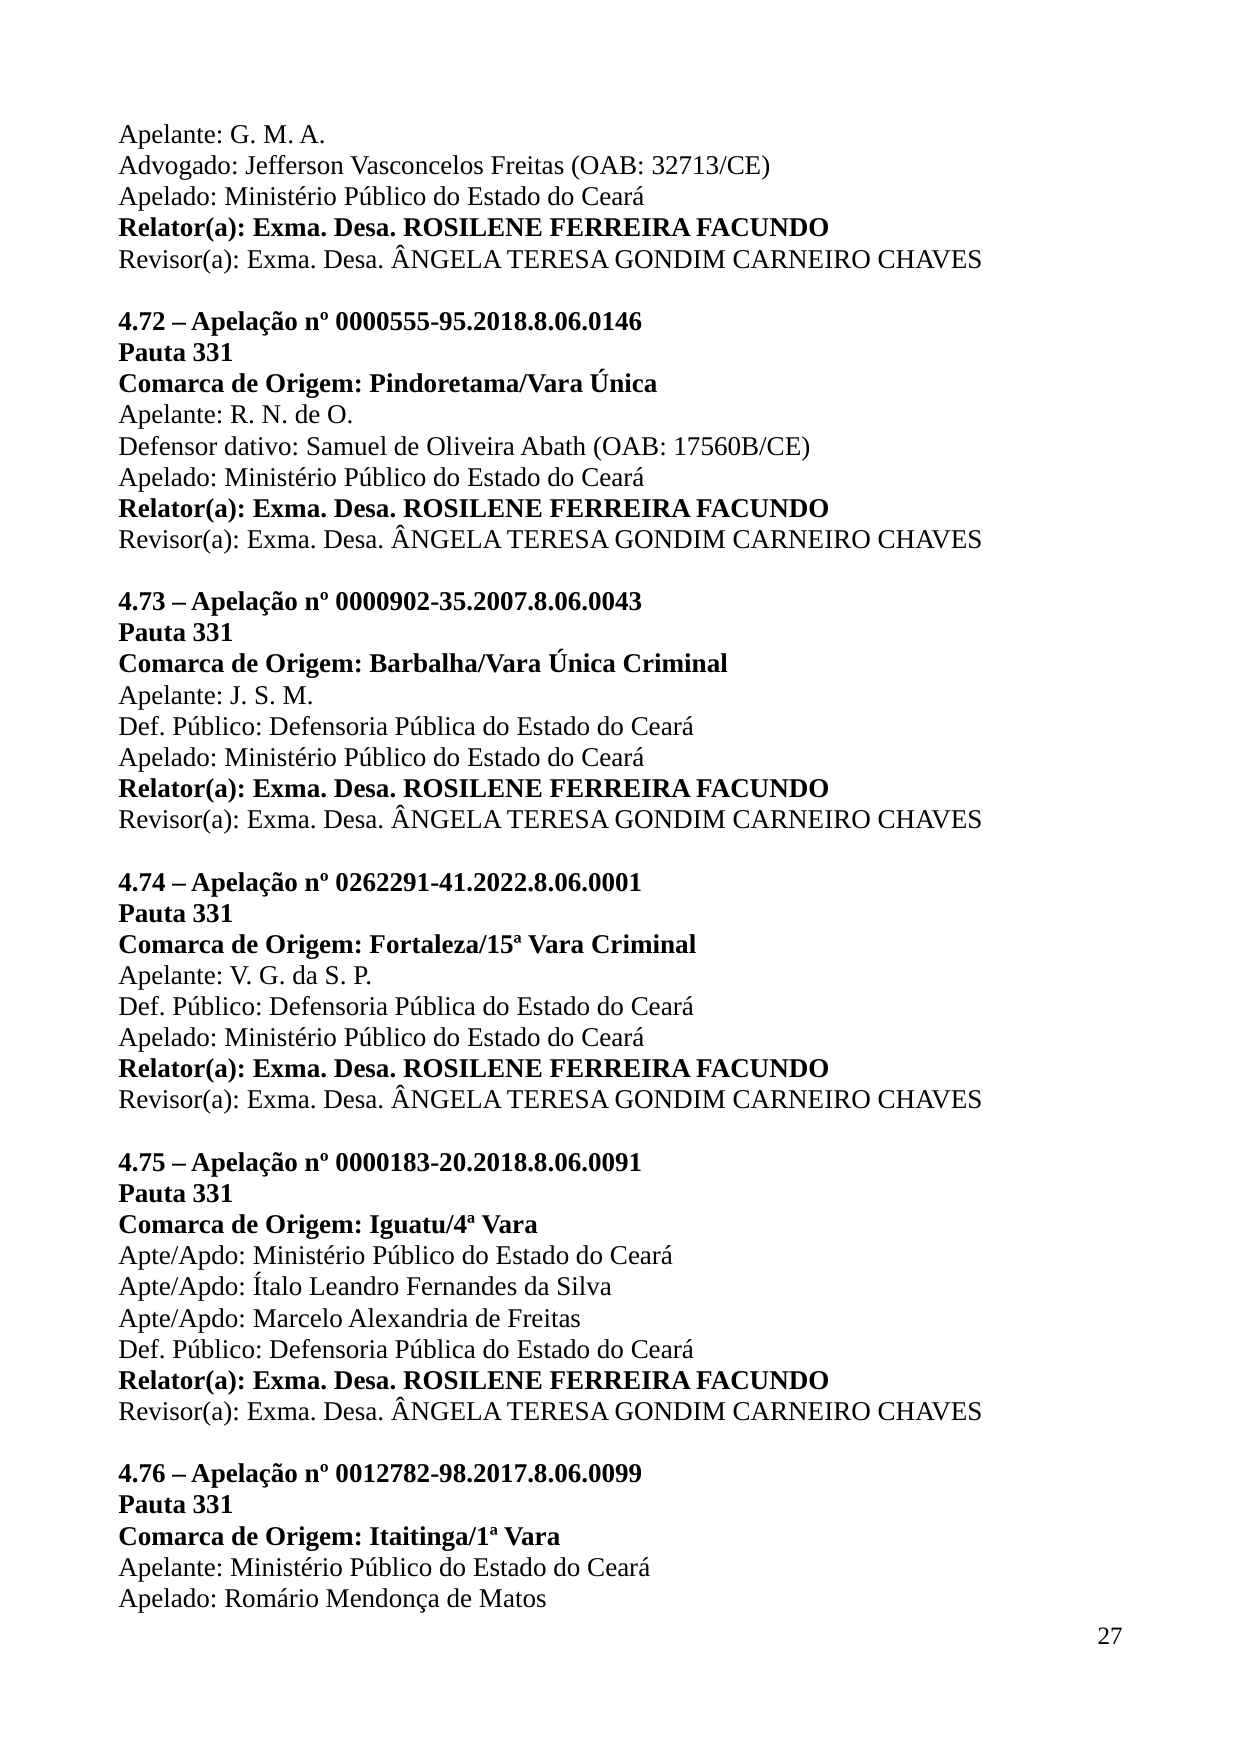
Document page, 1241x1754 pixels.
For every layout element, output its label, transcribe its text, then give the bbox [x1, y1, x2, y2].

text Comarca de Origem: Fortaleza/15ª Vara Criminal [118, 928, 1122, 959]
text Apte/Apdo: Ítalo Leandro Fernandes da Silva [118, 1271, 1122, 1302]
text Relator(a): Exma. Desa. ROSILENE FERREIRA FACUNDO [118, 1052, 1122, 1084]
text Apelante: R. N. de O. [118, 398, 1122, 429]
text Pauta 331 [118, 1488, 1122, 1520]
text Apelante: V. G. da S. P. [118, 959, 1122, 990]
text Apte/Apdo: Ministério Público do Estado do Ceará [118, 1239, 1122, 1271]
text Apelado: Ministério Público do Estado do Ceará [118, 180, 1122, 212]
text 4.74 – Apelação nº 0262291-41.2022.8.06.0001 [118, 866, 1122, 897]
text 4.75 – Apelação nº 0000183-20.2018.8.06.0091 [118, 1146, 1122, 1177]
text 4.72 – Apelação nº 0000555-95.2018.8.06.0146 [118, 305, 1122, 336]
text Apelado: Romário Mendonça de Matos [118, 1582, 1122, 1613]
text Comarca de Origem: Iguatu/4ª Vara [118, 1208, 1122, 1239]
text Advogado: Jefferson Vasconcelos Freitas (OAB: 32713/CE) [118, 149, 1122, 180]
text Relator(a): Exma. Desa. ROSILENE FERREIRA FACUNDO [118, 772, 1122, 803]
text Apelante: Ministério Público do Estado do Ceará [118, 1551, 1122, 1582]
text Apte/Apdo: Marcelo Alexandria de Freitas [118, 1302, 1122, 1333]
text Revisor(a): Exma. Desa. ÂNGELA TERESA GONDIM CARNEIRO CHAVES [118, 803, 1122, 834]
text Apelado: Ministério Público do Estado do Ceará [118, 461, 1122, 492]
text Comarca de Origem: Itaitinga/1ª Vara [118, 1520, 1122, 1551]
text Comarca de Origem: Barbalha/Vara Única Criminal [118, 648, 1122, 679]
text Pauta 331 [118, 1177, 1122, 1208]
text Defensor dativo: Samuel de Oliveira Abath (OAB: 17560B/CE) [118, 429, 1122, 461]
text Revisor(a): Exma. Desa. ÂNGELA TERESA GONDIM CARNEIRO CHAVES [118, 243, 1122, 274]
text Apelado: Ministério Público do Estado do Ceará [118, 1021, 1122, 1052]
text Apelante: J. S. M. [118, 679, 1122, 710]
text Apelado: Ministério Público do Estado do Ceará [118, 741, 1122, 772]
text Pauta 331 [118, 897, 1122, 928]
text Pauta 331 [118, 616, 1122, 648]
text Relator(a): Exma. Desa. ROSILENE FERREIRA FACUNDO [118, 1364, 1122, 1395]
text Comarca de Origem: Pindoretama/Vara Única [118, 367, 1122, 398]
text Def. Público: Defensoria Pública do Estado do Ceará [118, 990, 1122, 1021]
text Apelante: G. M. A. [118, 118, 1122, 149]
text Revisor(a): Exma. Desa. ÂNGELA TERESA GONDIM CARNEIRO CHAVES [118, 1084, 1122, 1115]
text Def. Público: Defensoria Pública do Estado do Ceará [118, 710, 1122, 741]
text Relator(a): Exma. Desa. ROSILENE FERREIRA FACUNDO [118, 492, 1122, 523]
text 4.73 – Apelação nº 0000902-35.2007.8.06.0043 [118, 585, 1122, 616]
text Def. Público: Defensoria Pública do Estado do Ceará [118, 1333, 1122, 1364]
text Pauta 331 [118, 336, 1122, 367]
text Revisor(a): Exma. Desa. ÂNGELA TERESA GONDIM CARNEIRO CHAVES [118, 1395, 1122, 1426]
text 4.76 – Apelação nº 0012782-98.2017.8.06.0099 [118, 1457, 1122, 1488]
text Relator(a): Exma. Desa. ROSILENE FERREIRA FACUNDO [118, 212, 1122, 243]
text Revisor(a): Exma. Desa. ÂNGELA TERESA GONDIM CARNEIRO CHAVES [118, 523, 1122, 554]
